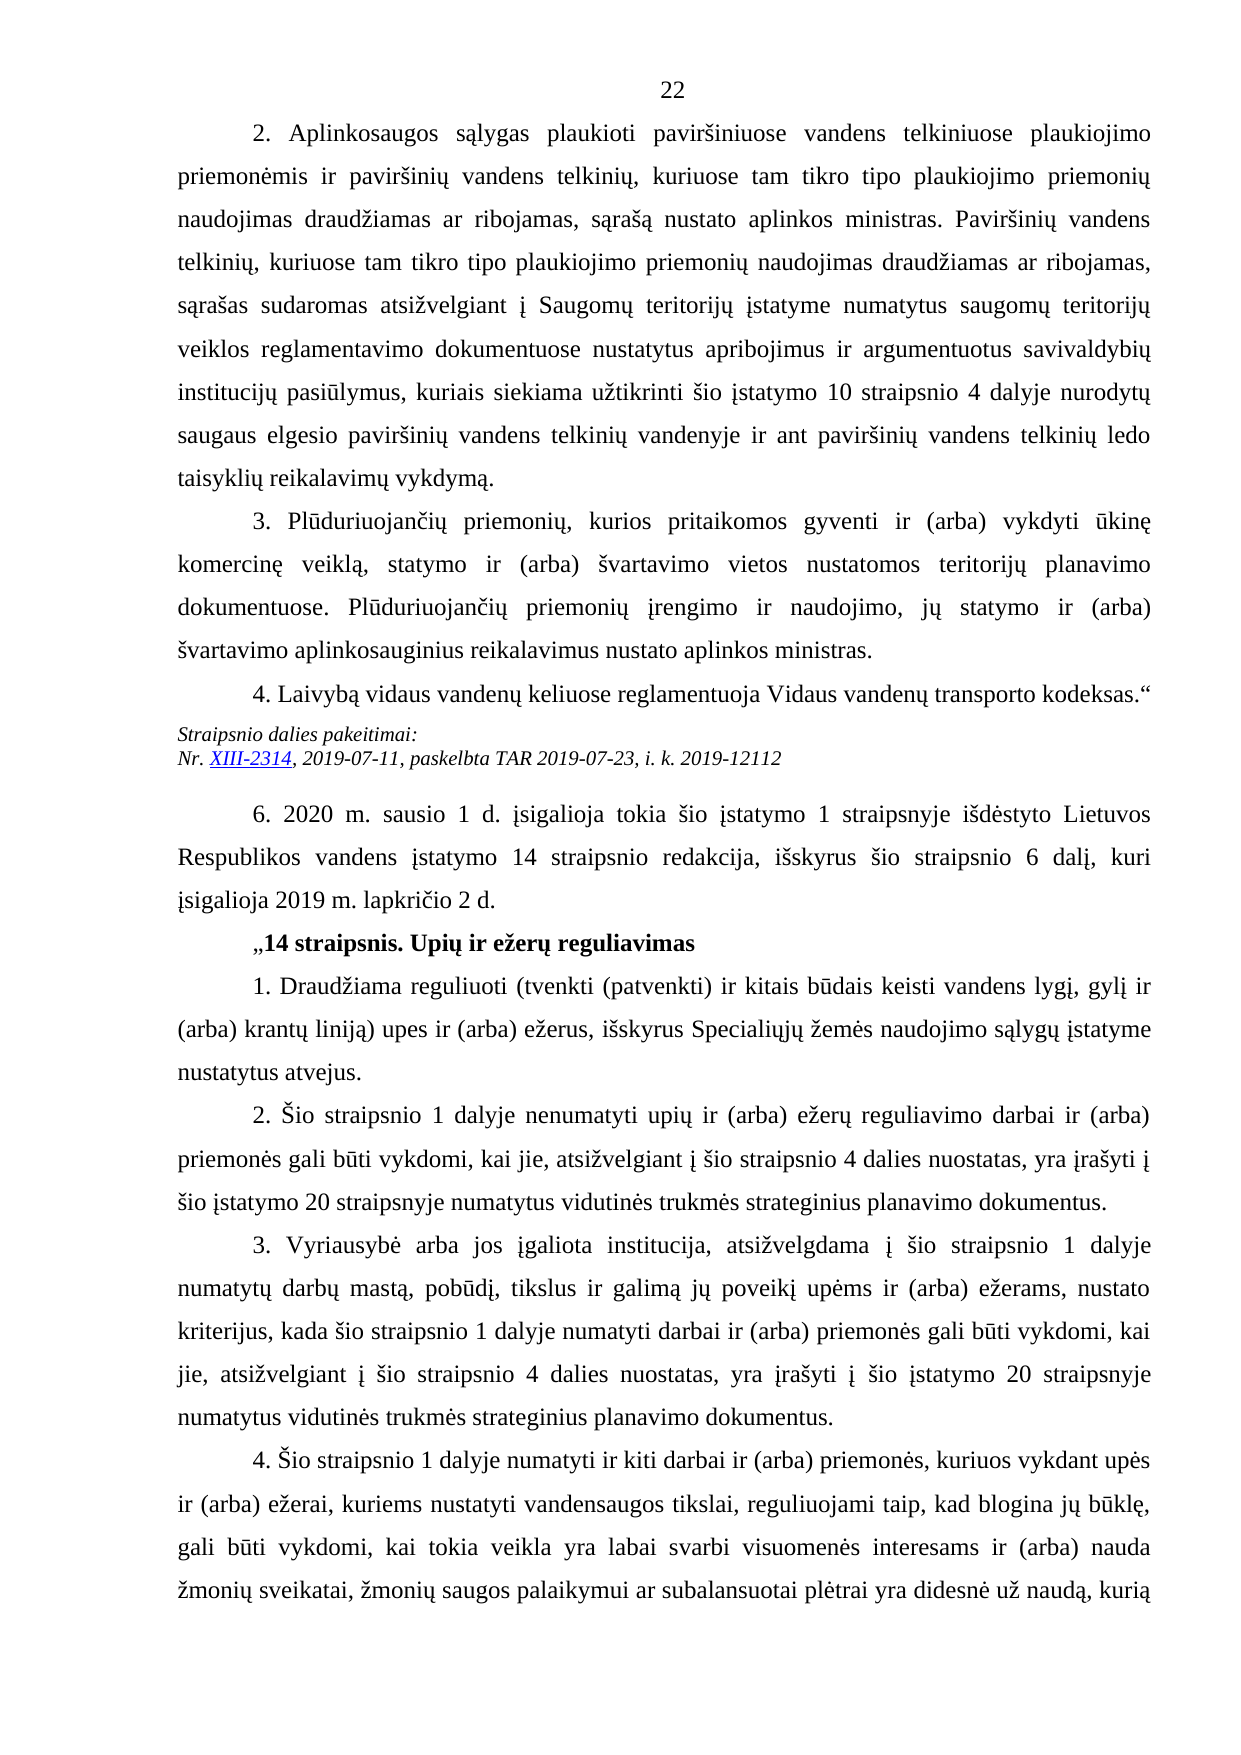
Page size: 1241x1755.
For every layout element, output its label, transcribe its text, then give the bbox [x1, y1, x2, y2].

text Nr. XIII-2314, 2019-07-11, paskelbta TAR 2019-07-23, i. k. 2019-12112 [177, 746, 1152, 770]
text Straipsnio dalies pakeitimai: [177, 722, 1152, 746]
text 4. Laivybą vidaus vandenų keliuose reglamentuoja Vidaus vandenų transporto kodeksas.“ [177, 679, 1152, 707]
text 6. 2020 m. sausio 1 d. įsigalioja tokia šio įstatymo 1 straipsnyje išdėstyto Lietuvos Respublikos vandens įstatymo 14 straipsnio redakcija, išskyrus šio straipsnio 6 dalį, kuri įsigalioja 2019 m. lapkričio 2 d. [177, 799, 1152, 914]
text 1. Draudžiama reguliuoti (tvenkti (patvenkti) ir kitais būdais keisti vandens lygį, gylį ir (arba) krantų liniją) upes ir (arba) ežerus, išskyrus Specialiųjų žemės naudojimo sąlygų įstatyme nustatytus atvejus. [177, 971, 1152, 1086]
text „14 straipsnis. Upių ir ežerų reguliavimas [177, 928, 1152, 957]
text 2. Šio straipsnio 1 dalyje nenumatyti upių ir (arba) ežerų reguliavimo darbai ir (arba) priemonės gali būti vykdomi, kai jie, atsižvelgiant į šio straipsnio 4 dalies nuostatas, yra įrašyti į šio įstatymo 20 straipsnyje numatytus vidutinės trukmės strateginius planavimo dokumentus. [177, 1101, 1152, 1216]
text 3. Plūduriuojančių priemonių, kurios pritaikomos gyventi ir (arba) vykdyti ūkinę komercinę veiklą, statymo ir (arba) švartavimo vietos nustatomos teritorijų planavimo dokumentuose. Plūduriuojančių priemonių įrengimo ir naudojimo, jų statymo ir (arba) švartavimo aplinkosauginius reikalavimus nustato aplinkos ministras. [177, 506, 1152, 664]
text 3. Vyriausybė arba jos įgaliota institucija, atsižvelgdama į šio straipsnio 1 dalyje numatytų darbų mastą, pobūdį, tikslus ir galimą jų poveikį upėms ir (arba) ežerams, nustato kriterijus, kada šio straipsnio 1 dalyje numatyti darbai ir (arba) priemonės gali būti vykdomi, kai jie, atsižvelgiant į šio straipsnio 4 dalies nuostatas, yra įrašyti į šio įstatymo 20 straipsnyje numatytus vidutinės trukmės strateginius planavimo dokumentus. [177, 1230, 1152, 1431]
text 2. Aplinkosaugos sąlygas plaukioti paviršiniuose vandens telkiniuose plaukiojimo priemonėmis ir paviršinių vandens telkinių, kuriuose tam tikro tipo plaukiojimo priemonių naudojimas draudžiamas ar ribojamas, sąrašą nustato aplinkos ministras. Paviršinių vandens telkinių, kuriuose tam tikro tipo plaukiojimo priemonių naudojimas draudžiamas ar ribojamas, sąrašas sudaromas atsižvelgiant į Saugomų teritorijų įstatyme numatytus saugomų teritorijų veiklos reglamentavimo dokumentuose nustatytus apribojimus ir argumentuotus savivaldybių institucijų pasiūlymus, kuriais siekiama užtikrinti šio įstatymo 10 straipsnio 4 dalyje nurodytų saugaus elgesio paviršinių vandens telkinių vandenyje ir ant paviršinių vandens telkinių ledo taisyklių reikalavimų vykdymą. [177, 118, 1152, 492]
text 4. Šio straipsnio 1 dalyje numatyti ir kiti darbai ir (arba) priemonės, kuriuos vykdant upės ir (arba) ežerai, kuriems nustatyti vandensaugos tikslai, reguliuojami taip, kad blogina jų būklę, gali būti vykdomi, kai tokia veikla yra labai svarbi visuomenės interesams ir (arba) nauda žmonių sveikatai, žmonių saugos palaikymui ar subalansuotai plėtrai yra didesnė už naudą, kurią [177, 1446, 1152, 1604]
